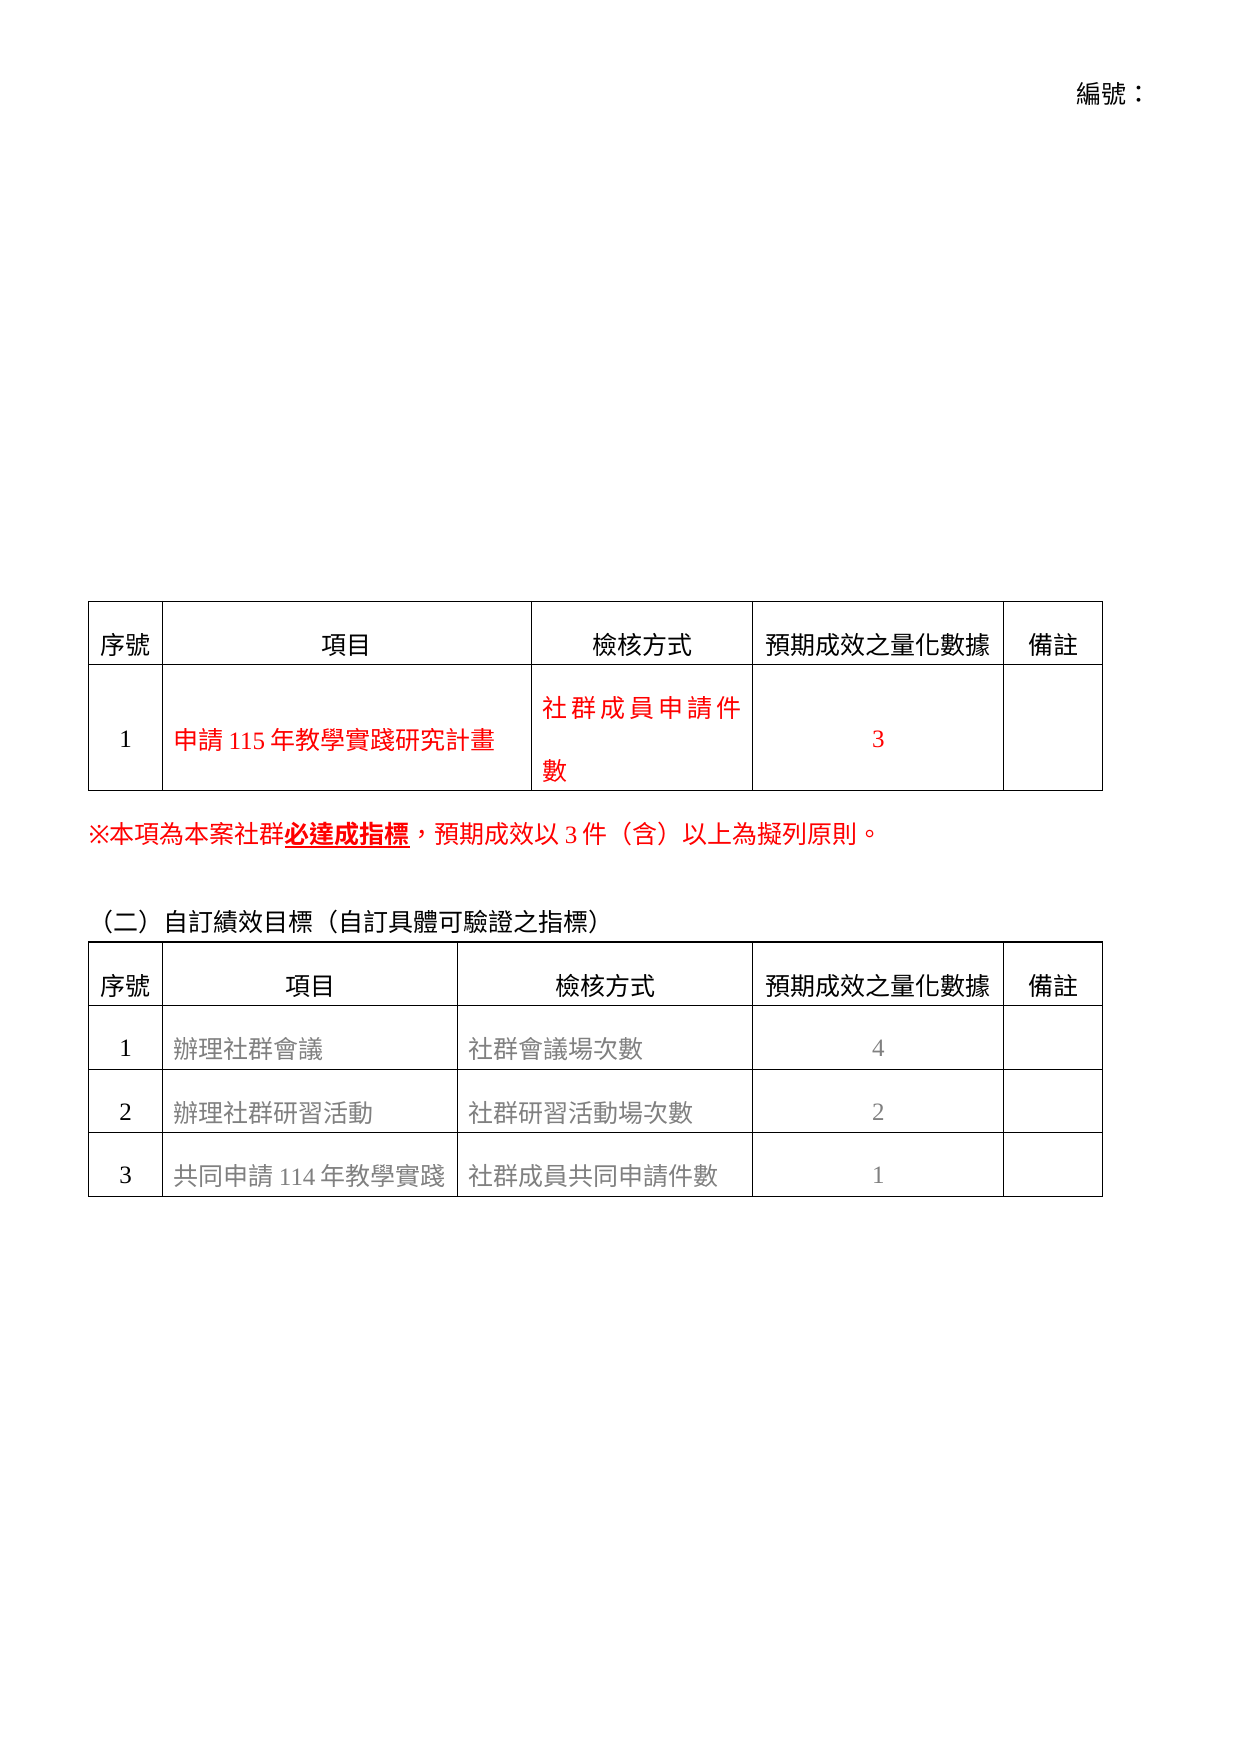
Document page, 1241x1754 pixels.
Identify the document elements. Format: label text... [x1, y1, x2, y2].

table_cell 社群會議場次數 [458, 1006, 752, 1068]
table_header 序號 [89, 602, 162, 664]
table_cell 申請115年教學實踐研究計畫 [163, 665, 531, 790]
table_cell [1004, 1070, 1102, 1132]
table_cell 3 [753, 665, 1003, 790]
table_cell 1 [89, 1006, 162, 1068]
table_cell [1004, 1006, 1102, 1068]
table_cell 2 [89, 1070, 162, 1132]
text ※本項為本案社群必達成指標，預期成效以3件（含）以上為擬列原則。 [89, 791, 1152, 854]
table_header 預期成效之量化數據 [753, 602, 1003, 664]
table_cell 共同申請114年教學實踐 [163, 1133, 457, 1196]
table_header 預期成效之量化數據 [753, 943, 1003, 1005]
table_cell 辦理社群研習活動 [163, 1070, 457, 1132]
table_cell 社群研習活動場次數 [458, 1070, 752, 1132]
table_header 備註 [1004, 602, 1102, 664]
table_header 備註 [1004, 943, 1102, 1005]
table_cell 4 [753, 1006, 1003, 1068]
text （二）自訂績效目標（自訂具體可驗證之指標） [89, 879, 1152, 941]
table_cell 1 [753, 1133, 1003, 1196]
table_cell 社群成員共同申請件數 [458, 1133, 752, 1196]
table_cell 1 [89, 665, 162, 790]
table_header 序號 [89, 943, 162, 1005]
table_header 檢核方式 [458, 943, 752, 1005]
table_cell 3 [89, 1133, 162, 1196]
table_cell 社群成員申請件數 [532, 665, 752, 790]
table_header 項目 [163, 602, 531, 664]
table_cell [1004, 665, 1102, 790]
table_cell 2 [753, 1070, 1003, 1132]
table_cell [1004, 1133, 1102, 1196]
table_cell 辦理社群會議 [163, 1006, 457, 1068]
table_header 項目 [163, 943, 457, 1005]
table_header 檢核方式 [532, 602, 752, 664]
